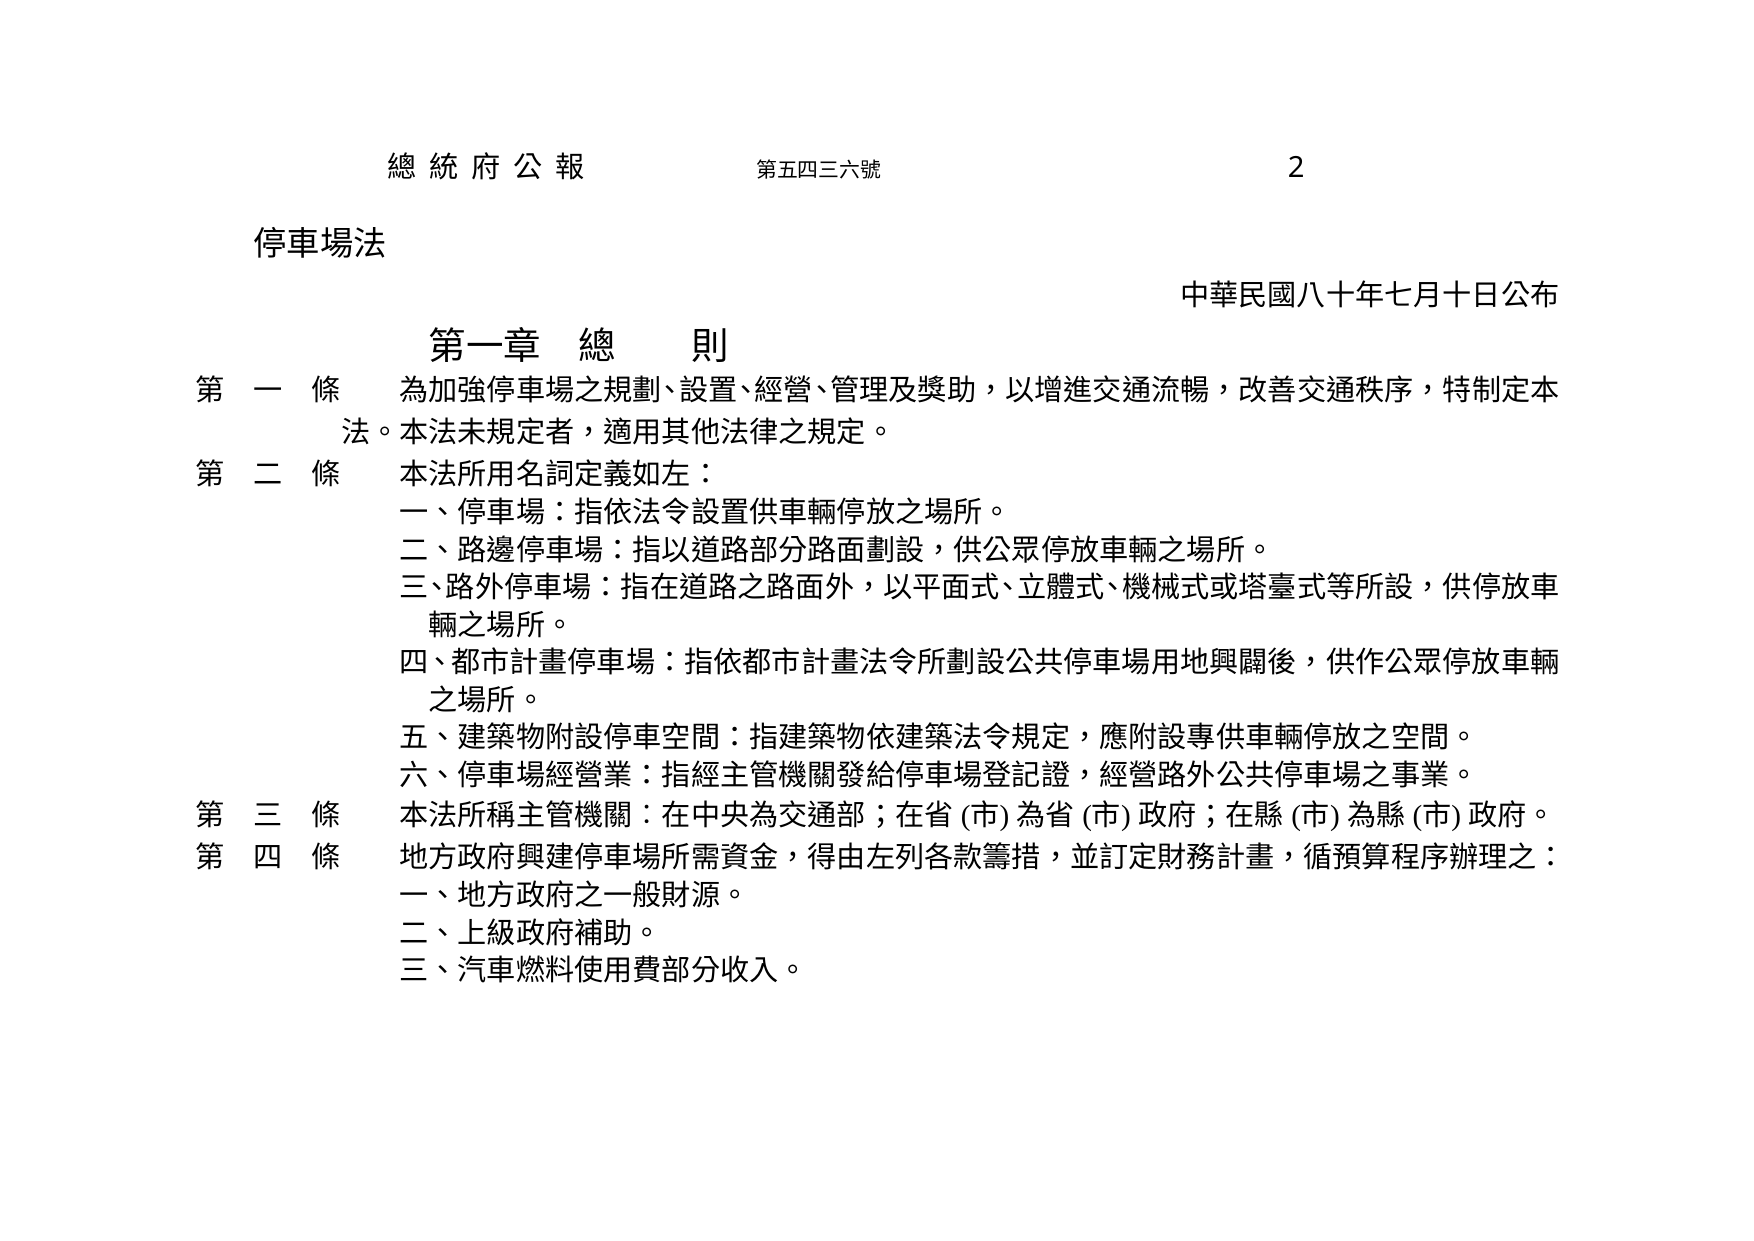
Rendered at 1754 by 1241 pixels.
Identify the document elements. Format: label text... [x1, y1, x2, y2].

text 一、停車場：指依法令設置供車輛停放之場所。 [399, 492, 1559, 530]
text 第 一 條 為加強停車場之規劃、設置、經營、管理及獎助，以增進交通流暢，改善交通秩序，特制定本法。本法未規定者，適用其他法律之規定。 [195, 367, 1559, 451]
text 停車場法 [253, 222, 1559, 263]
text 第 三 條 本法所稱主管機關︰在中央為交通部；在省 (市) 為省 (市) 政府；在縣 (市) 為縣 (市) 政府。 [195, 792, 1559, 834]
text 五、建築物附設停車空間：指建築物依建築法令規定，應附設專供車輛停放之空間。 [399, 717, 1559, 755]
text 三、汽車燃料使用費部分收入。 [399, 951, 1559, 988]
text 第 二 條 本法所用名詞定義如左： [195, 451, 1559, 492]
text 六、停車場經營業：指經主管機關發給停車場登記證，經營路外公共停車場之事業。 [399, 755, 1559, 792]
text 第 四 條 地方政府興建停車場所需資金，得由左列各款籌措，並訂定財務計畫，循預算程序辦理之： [195, 834, 1559, 876]
text 二、上級政府補助。 [399, 913, 1559, 951]
text 一、地方政府之一般財源。 [399, 876, 1559, 913]
text 中華民國八十年七月十日公布 [195, 276, 1559, 313]
text 四、都市計畫停車場：指依都市計畫法令所劃設公共停車場用地興闢後，供作公眾停放車輛之場所。 [399, 642, 1559, 717]
text 二、路邊停車場：指以道路部分路面劃設，供公眾停放車輛之場所。 [399, 530, 1559, 567]
text 三、路外停車場：指在道路之路面外，以平面式、立體式、機械式或塔臺式等所設，供停放車輛之場所。 [399, 567, 1559, 642]
text 第一章 總 則 [428, 326, 1559, 367]
